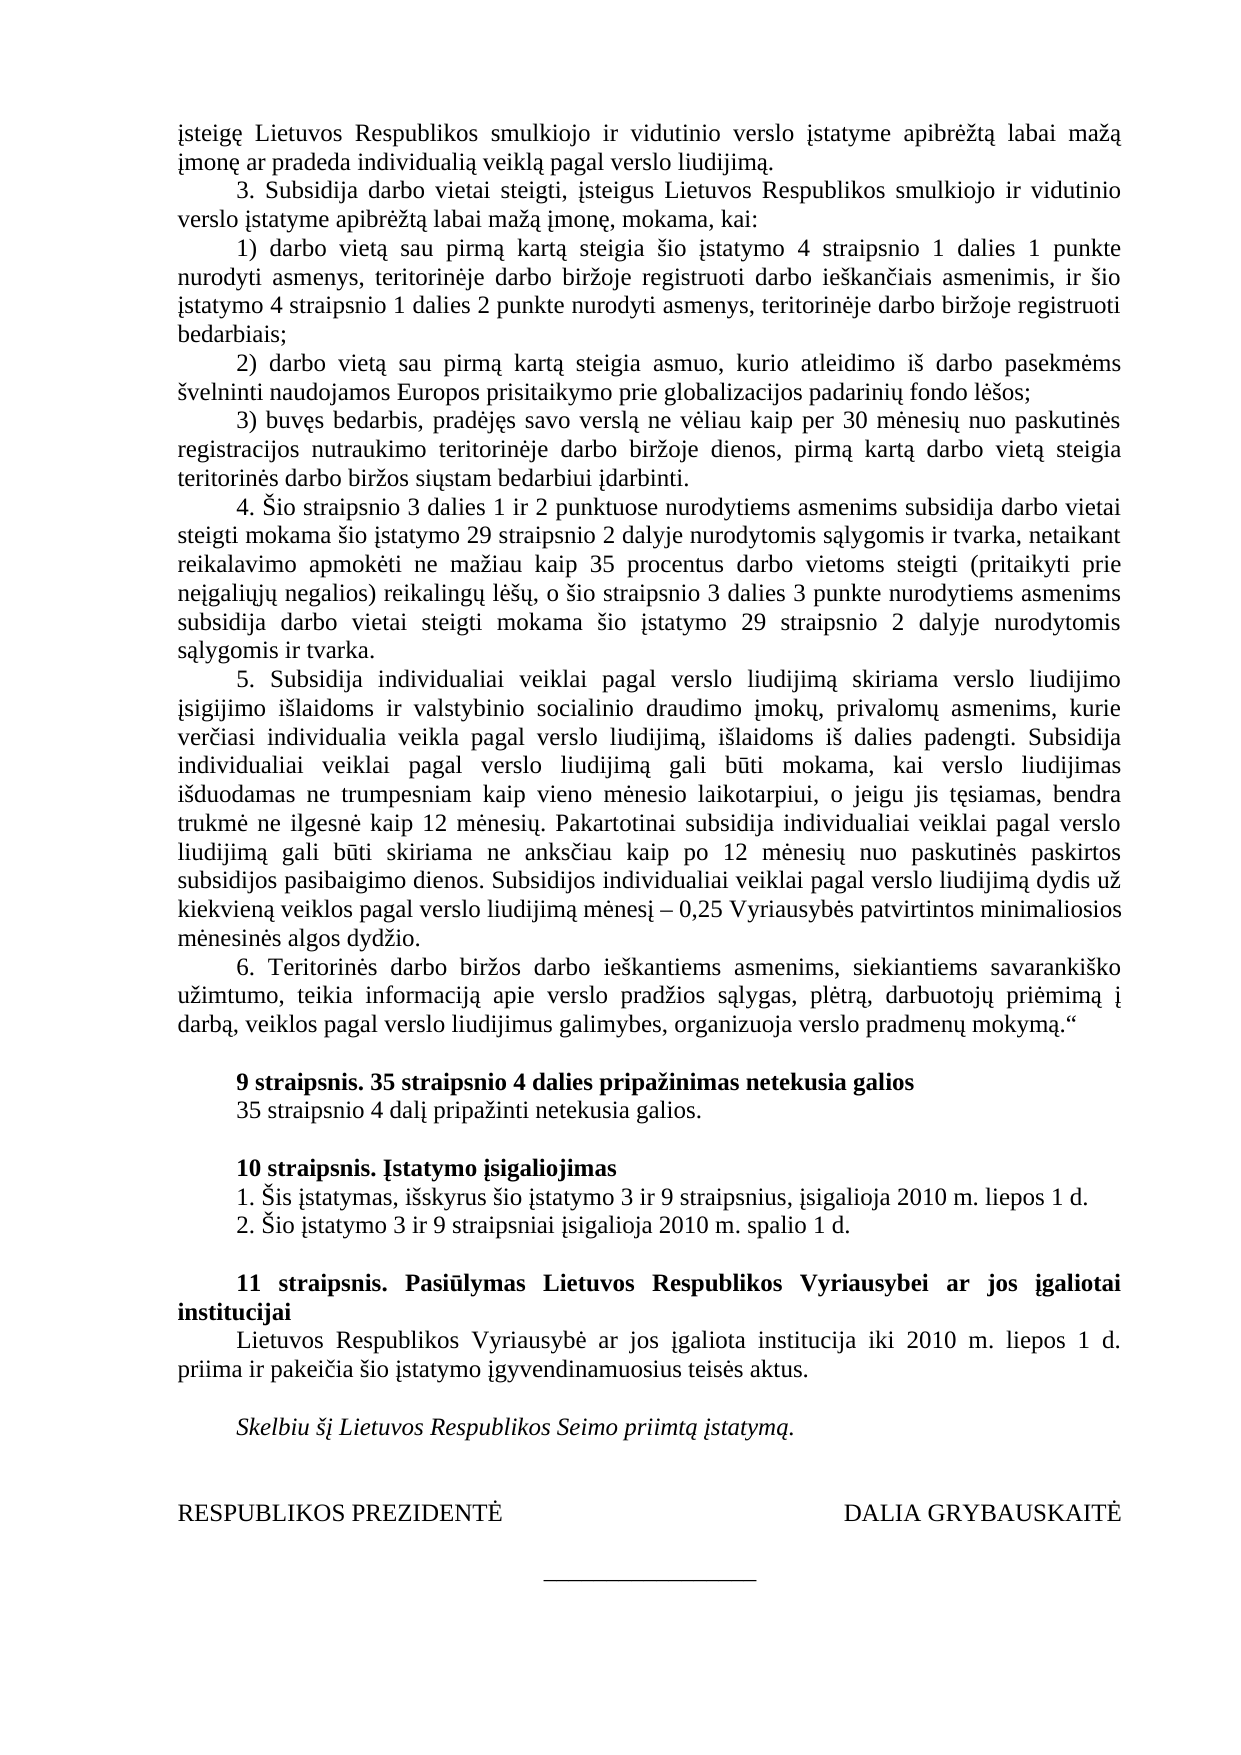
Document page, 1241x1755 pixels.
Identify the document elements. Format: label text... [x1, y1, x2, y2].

text 2) darbo vietą sau pirmą kartą steigia asmuo, kurio atleidimo iš darbo pasekmėms švelninti naudojamos Europos prisitaikymo prie globalizacijos padarinių fondo lėšos; [177, 348, 1122, 406]
text 9 straipsnis. 35 straipsnio 4 dalies pripažinimas netekusia galios [177, 1067, 1122, 1096]
text 5. Subsidija individualiai veiklai pagal verslo liudijimą skiriama verslo liudijimo įsigijimo išlaidoms ir valstybinio socialinio draudimo įmokų, privalomų asmenims, kurie verčiasi individualia veikla pagal verslo liudijimą, išlaidoms iš dalies padengti. Subsidija individualiai veiklai pagal verslo liudijimą gali būti mokama, kai verslo liudijimas išduodamas ne trumpesniam kaip vieno mėnesio laikotarpiui, o jeigu jis tęsiamas, bendra trukmė ne ilgesnė kaip 12 mėnesių. Pakartotinai subsidija individualiai veiklai pagal verslo liudijimą gali būti skiriama ne anksčiau kaip po 12 mėnesių nuo paskutinės paskirtos subsidijos pasibaigimo dienos. Subsidijos individualiai veiklai pagal verslo liudijimą dydis už kiekvieną veiklos pagal verslo liudijimą mėnesį – 0,25 Vyriausybės patvirtintos minimaliosios mėnesinės algos dydžio. [177, 664, 1122, 952]
text 3) buvęs bedarbis, pradėjęs savo verslą ne vėliau kaip per 30 mėnesių nuo paskutinės registracijos nutraukimo teritorinėje darbo biržoje dienos, pirmą kartą darbo vietą steigia teritorinės darbo biržos siųstam bedarbiui įdarbinti. [177, 406, 1122, 492]
text 1) darbo vietą sau pirmą kartą steigia šio įstatymo 4 straipsnio 1 dalies 1 punkte nurodyti asmenys, teritorinėje darbo biržoje registruoti darbo ieškančiais asmenimis, ir šio įstatymo 4 straipsnio 1 dalies 2 punkte nurodyti asmenys, teritorinėje darbo biržoje registruoti bedarbiais; [177, 233, 1122, 348]
text Lietuvos Respublikos Vyriausybė ar jos įgaliota institucija iki 2010 m. liepos 1 d. priima ir pakeičia šio įstatymo įgyvendinamuosius teisės aktus. [177, 1326, 1122, 1383]
text 4. Šio straipsnio 3 dalies 1 ir 2 punktuose nurodytiems asmenims subsidija darbo vietai steigti mokama šio įstatymo 29 straipsnio 2 dalyje nurodytomis sąlygomis ir tvarka, netaikant reikalavimo apmokėti ne mažiau kaip 35 procentus darbo vietoms steigti (pritaikyti prie neįgaliųjų negalios) reikalingų lėšų, o šio straipsnio 3 dalies 3 punkte nurodytiems asmenims subsidija darbo vietai steigti mokama šio įstatymo 29 straipsnio 2 dalyje nurodytomis sąlygomis ir tvarka. [177, 492, 1122, 664]
text 11 straipsnis. Pasiūlymas Lietuvos Respublikos Vyriausybei ar jos įgaliotai institucijai [177, 1268, 1122, 1326]
text _________________ [177, 1556, 1122, 1584]
text 6. Teritorinės darbo biržos darbo ieškantiems asmenims, siekiantiems savarankiško užimtumo, teikia informaciją apie verslo pradžios sąlygas, plėtrą, darbuotojų priėmimą į darbą, veiklos pagal verslo liudijimus galimybes, organizuoja verslo pradmenų mokymą.“ [177, 952, 1122, 1038]
text 35 straipsnio 4 dalį pripažinti netekusia galios. [177, 1096, 1122, 1124]
text 1. Šis įstatymas, išskyrus šio įstatymo 3 ir 9 straipsnius, įsigalioja 2010 m. liepos 1 d. [177, 1182, 1122, 1211]
text Skelbiu šį Lietuvos Respublikos Seimo priimtą įstatymą. [177, 1412, 1122, 1441]
text 3. Subsidija darbo vietai steigti, įsteigus Lietuvos Respublikos smulkiojo ir vidutinio verslo įstatyme apibrėžtą labai mažą įmonę, mokama, kai: [177, 176, 1122, 233]
text RESPUBLIKOS PREZIDENTĖ DALIA GRYBAUSKAITĖ [177, 1498, 1122, 1527]
text įsteigę Lietuvos Respublikos smulkiojo ir vidutinio verslo įstatyme apibrėžtą labai mažą įmonę ar pradeda individualią veiklą pagal verslo liudijimą. [177, 118, 1122, 176]
text 10 straipsnis. Įstatymo įsigaliojimas [177, 1153, 1122, 1182]
text 2. Šio įstatymo 3 ir 9 straipsniai įsigalioja 2010 m. spalio 1 d. [177, 1211, 1122, 1239]
